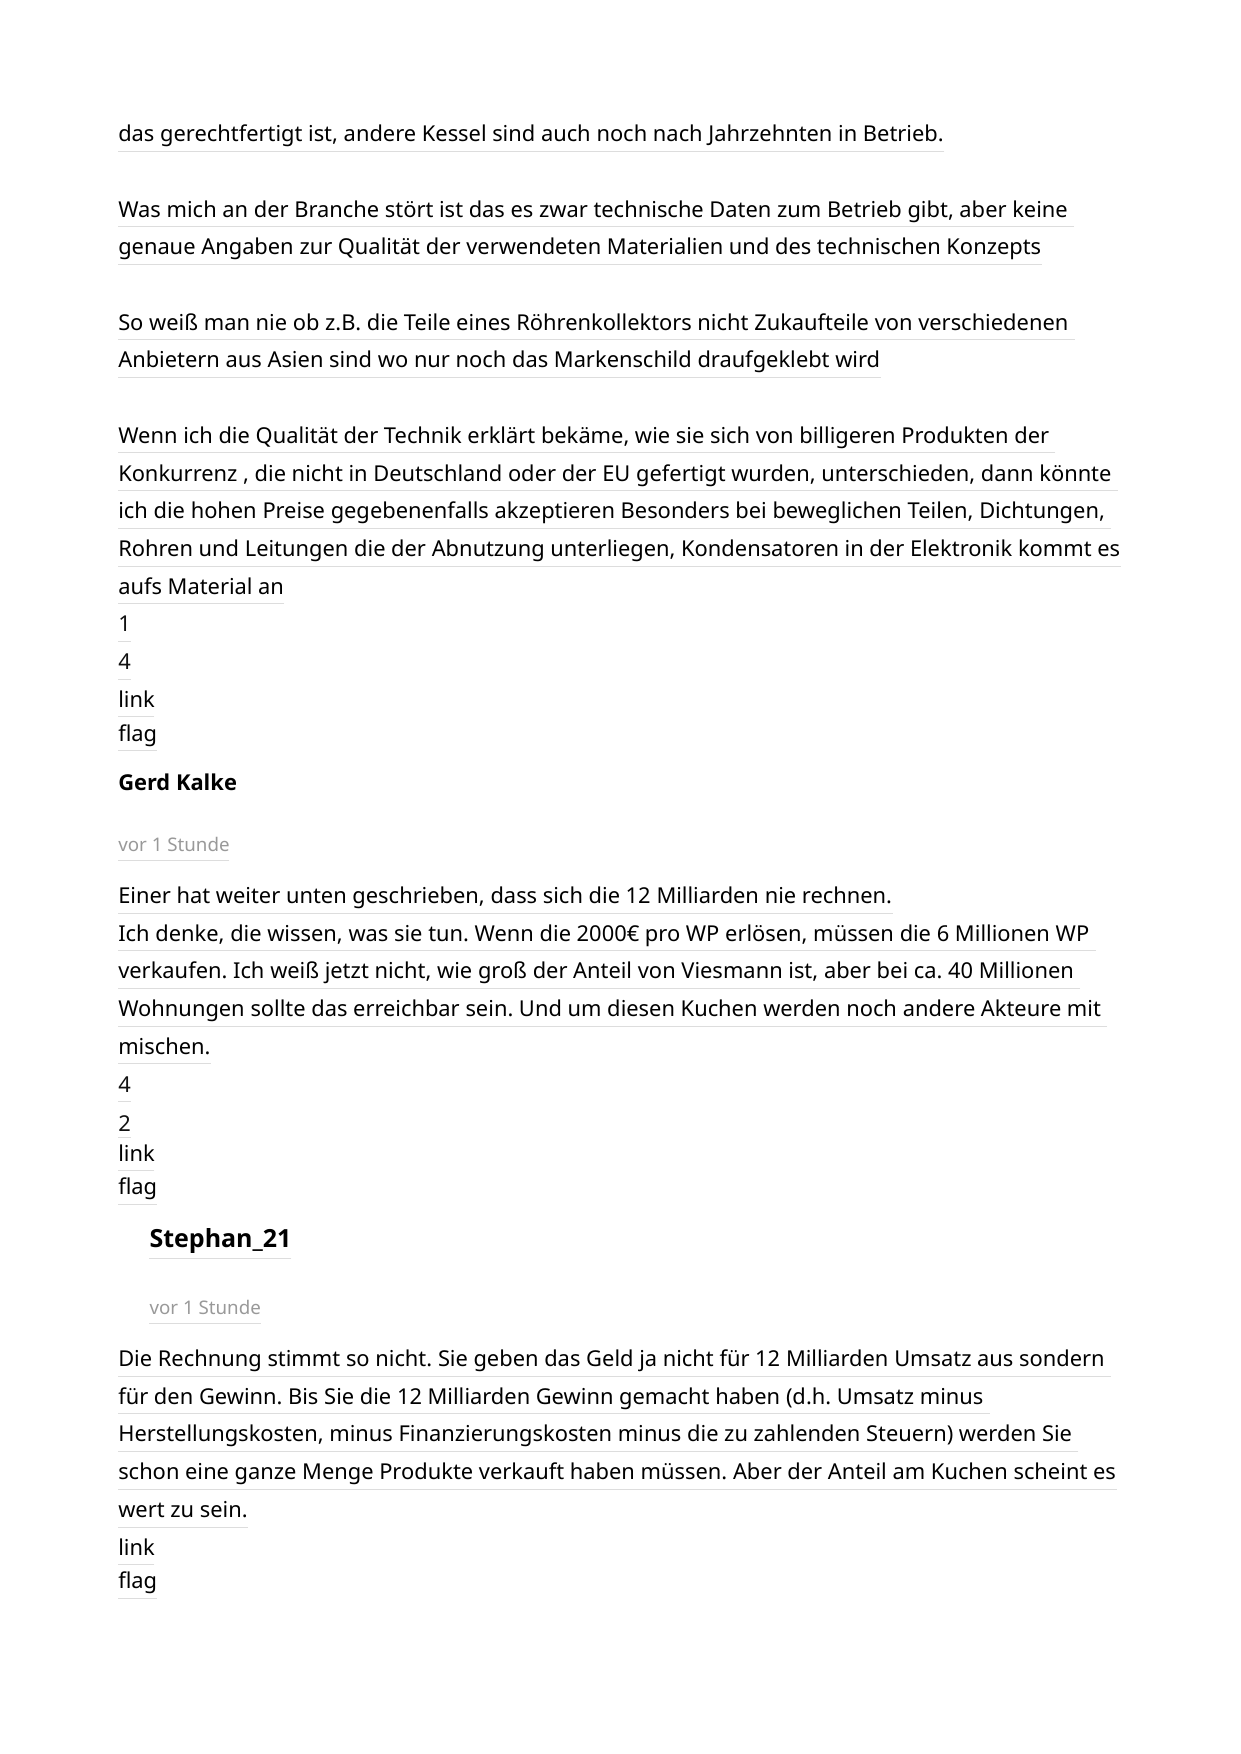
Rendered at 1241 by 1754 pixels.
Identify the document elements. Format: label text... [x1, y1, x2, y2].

text link [118, 684, 1122, 717]
text Die Rechnung stimmt so nicht. Sie geben das Geld ja nicht für 12 Milliarden Umsatz aus sondern für den Gewinn. Bis Sie die 12 Milliarden Gewinn gemacht haben (d.h. Umsatz minus Herstellungskosten, minus Finanzierungskosten minus die zu zahlenden Steuern) werden Sie schon eine ganze Menge Produkte verkauft haben müssen. Aber der Anteil am Kuchen scheint es wert zu sein. [118, 1343, 1122, 1528]
text Einer hat weiter unten geschrieben, dass sich die 12 Milliarden nie rechnen. Ich denke, die wissen, was sie tun. Wenn die 2000€ pro WP erlösen, müssen die 6 Millionen WP verkaufen. Ich weiß jetzt nicht, wie groß der Anteil von Viesmann ist, aber bei ca. 40 Millionen Wohnungen sollte das erreichbar sein. Und um diesen Kuchen werden noch andere Akteure mit mischen. [118, 880, 1122, 1064]
text Gerd Kalke [118, 767, 1122, 797]
text 2 [118, 1106, 1122, 1138]
text Stephan_21 [149, 1221, 1122, 1259]
text das gerechtfertigt ist, andere Kessel sind auch noch nach Jahrzehnten in Betrieb. Was mich an der Branche stört ist das es zwar technische Daten zum Betrieb gibt, aber keine genaue Angaben zur Qualität der verwendeten Materialien und des technischen Konzepts So weiß man nie ob z.B. die Teile eines Röhrenkollektors nicht Zukaufteile von verschiedenen Anbietern aus Asien sind wo nur noch das Markenschild draufgeklebt wird Wenn ich die Qualität der Technik erklärt bekäme, wie sie sich von billigeren Produkten der Konkurrenz , die nicht in Deutschland oder der EU gefertigt wurden, unterschieden, dann könnte ich die hohen Preise gegebenenfalls akzeptieren Besonders bei beweglichen Teilen, Dichtungen, Rohren und Leitungen die der Abnutzung unterliegen, Kondensatoren in der Elektronik kommt es aufs Material an [118, 118, 1122, 604]
text link [118, 1532, 1122, 1565]
text 4 [118, 646, 1122, 680]
text 1 [118, 608, 1122, 642]
text vor 1 Stunde [149, 1294, 1117, 1324]
text flag [118, 717, 1122, 751]
text vor 1 Stunde [118, 831, 1117, 861]
text link [118, 1138, 1122, 1171]
text flag [118, 1171, 1122, 1205]
text flag [118, 1565, 1122, 1599]
text 4 [118, 1068, 1122, 1102]
